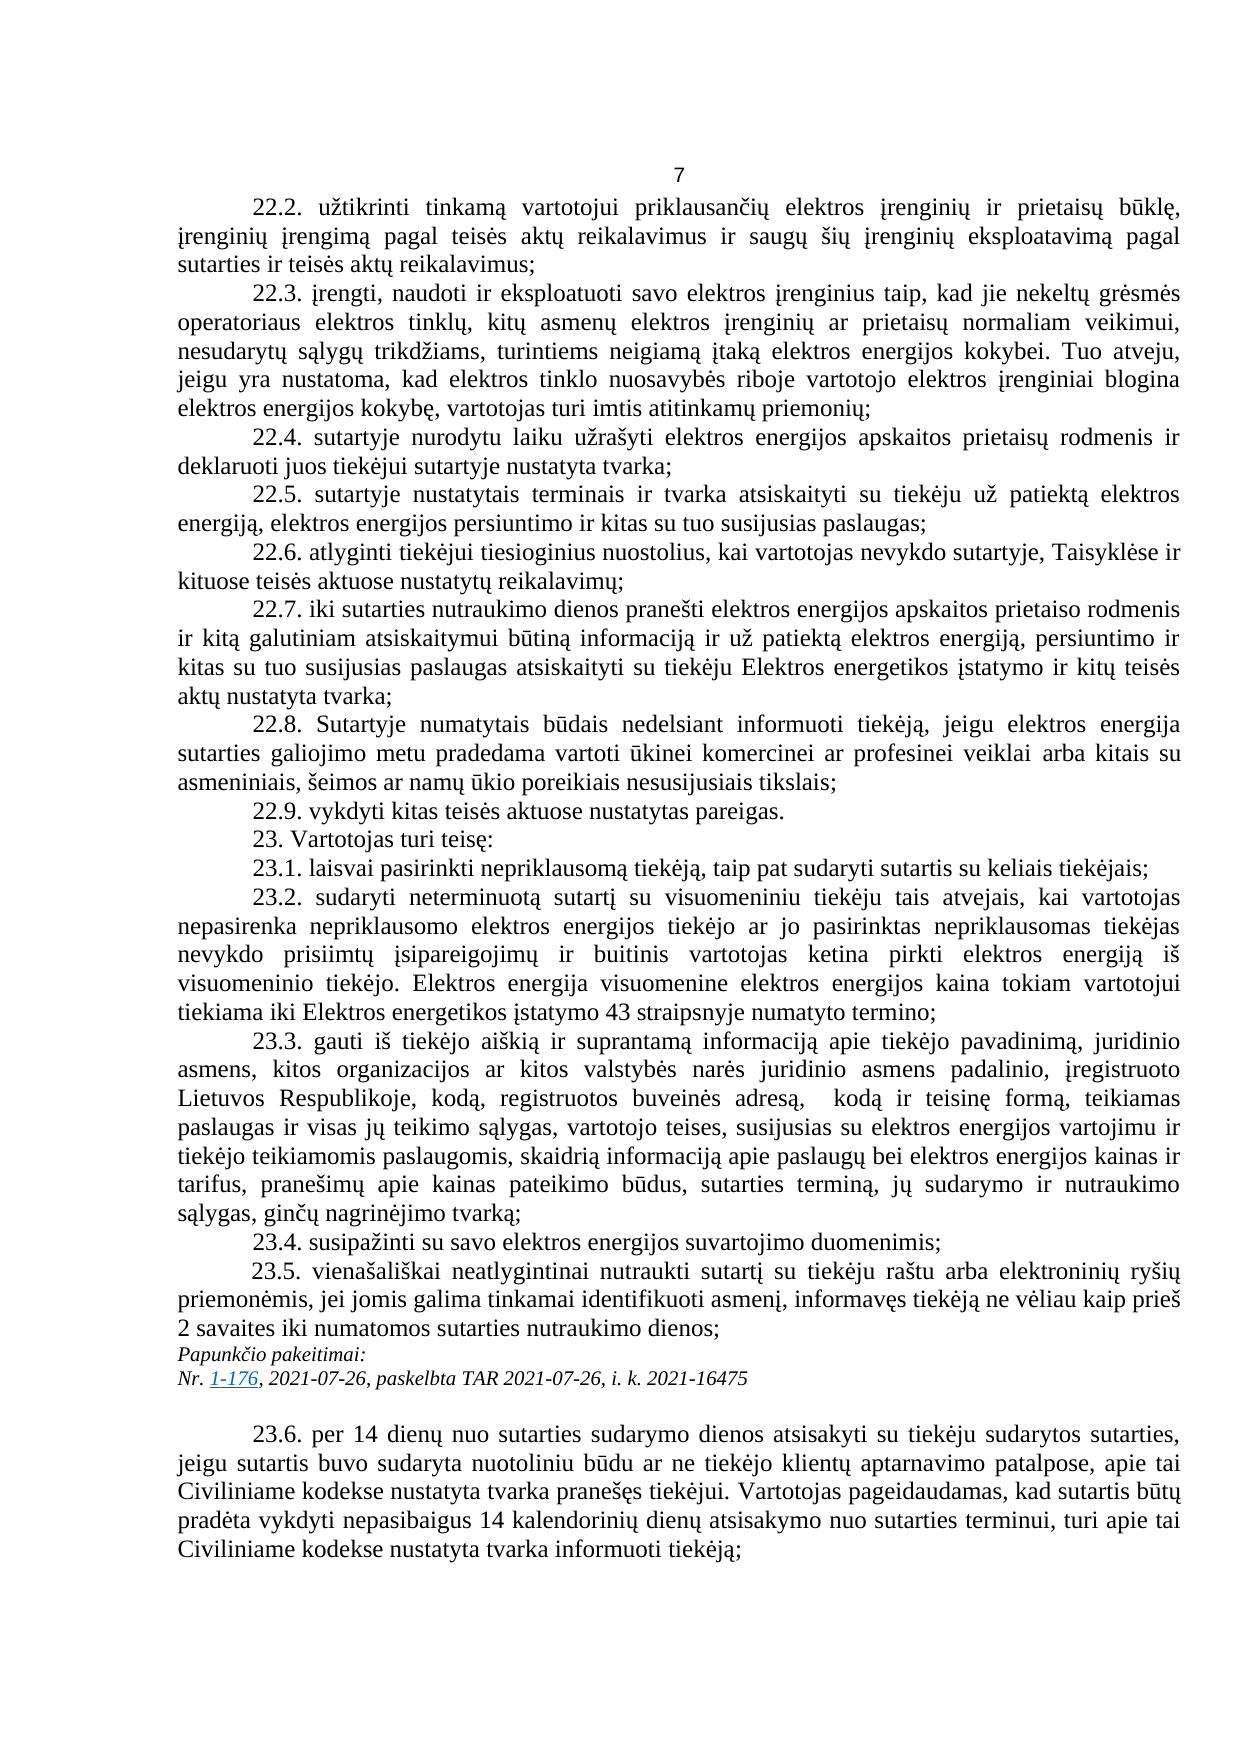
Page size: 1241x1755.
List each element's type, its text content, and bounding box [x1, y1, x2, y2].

text 23.6. per 14 dienų nuo sutarties sudarymo dienos atsisakyti su tiekėju sudarytos sutarties, jeigu sutartis buvo sudaryta nuotoliniu būdu ar ne tiekėjo klientų aptarnavimo patalpose, apie tai Civiliniame kodekse nustatyta tvarka pranešęs tiekėjui. Vartotojas pageidaudamas, kad sutartis būtų pradėta vykdyti nepasibaigus 14 kalendorinių dienų atsisakymo nuo sutarties terminui, turi apie tai Civiliniame kodekse nustatyta tvarka informuoti tiekėją; [177, 1419, 1181, 1563]
text 22.4. sutartyje nurodytu laiku užrašyti elektros energijos apskaitos prietaisų rodmenis ir deklaruoti juos tiekėjui sutartyje nustatyta tvarka; [177, 422, 1181, 479]
text 22.7. iki sutarties nutraukimo dienos pranešti elektros energijos apskaitos prietaiso rodmenis ir kitą galutiniam atsiskaitymui būtiną informaciją ir už patiektą elektros energiją, persiuntimo ir kitas su tuo susijusias paslaugas atsiskaityti su tiekėju Elektros energetikos įstatymo ir kitų teisės aktų nustatyta tvarka; [177, 594, 1181, 709]
text 23.5. vienašališkai neatlygintinai nutraukti sutartį su tiekėju raštu arba elektroninių ryšių priemonėmis, jei jomis galima tinkamai identifikuoti asmenį, informavęs tiekėją ne vėliau kaip prieš 2 savaites iki numatomos sutarties nutraukimo dienos; [177, 1256, 1181, 1342]
text Papunkčio pakeitimai: [177, 1342, 1181, 1366]
text Nr. 1-176, 2021-07-26, paskelbta TAR 2021-07-26, i. k. 2021-16475 [177, 1366, 1181, 1390]
text 23.1. laisvai pasirinkti nepriklausomą tiekėją, taip pat sudaryti sutartis su keliais tiekėjais; [177, 853, 1181, 882]
text 23.4. susipažinti su savo elektros energijos suvartojimo duomenimis; [177, 1227, 1181, 1256]
text 22.8. Sutartyje numatytais būdais nedelsiant informuoti tiekėją, jeigu elektros energija sutarties galiojimo metu pradedama vartoti ūkinei komercinei ar profesinei veiklai arba kitais su asmeniniais, šeimos ar namų ūkio poreikiais nesusijusiais tikslais; [177, 709, 1181, 796]
text 23. Vartotojas turi teisę: [177, 824, 1181, 853]
text 22.3. įrengti, naudoti ir eksploatuoti savo elektros įrenginius taip, kad jie nekeltų grėsmės operatoriaus elektros tinklų, kitų asmenų elektros įrenginių ar prietaisų normaliam veikimui, nesudarytų sąlygų trikdžiams, turintiems neigiamą įtaką elektros energijos kokybei. Tuo atveju, jeigu yra nustatoma, kad elektros tinklo nuosavybės riboje vartotojo elektros įrenginiai blogina elektros energijos kokybę, vartotojas turi imtis atitinkamų priemonių; [177, 278, 1181, 422]
text 22.6. atlyginti tiekėjui tiesioginius nuostolius, kai vartotojas nevykdo sutartyje, Taisyklėse ir kituose teisės aktuose nustatytų reikalavimų; [177, 537, 1181, 594]
text 22.5. sutartyje nustatytais terminais ir tvarka atsiskaityti su tiekėju už patiektą elektros energiją, elektros energijos persiuntimo ir kitas su tuo susijusias paslaugas; [177, 479, 1181, 537]
text 22.2. užtikrinti tinkamą vartotojui priklausančių elektros įrenginių ir prietaisų būklę, įrenginių įrengimą pagal teisės aktų reikalavimus ir saugų šių įrenginių eksploatavimą pagal sutarties ir teisės aktų reikalavimus; [177, 192, 1181, 278]
text 22.9. vykdyti kitas teisės aktuose nustatytas pareigas. [177, 796, 1181, 824]
text 23.3. gauti iš tiekėjo aiškią ir suprantamą informaciją apie tiekėjo pavadinimą, juridinio asmens, kitos organizacijos ar kitos valstybės narės juridinio asmens padalinio, įregistruoto Lietuvos Respublikoje, kodą, registruotos buveinės adresą, kodą ir teisinę formą, teikiamas paslaugas ir visas jų teikimo sąlygas, vartotojo teises, susijusias su elektros energijos vartojimu ir tiekėjo teikiamomis paslaugomis, skaidrią informaciją apie paslaugų bei elektros energijos kainas ir tarifus, pranešimų apie kainas pateikimo būdus, sutarties terminą, jų sudarymo ir nutraukimo sąlygas, ginčų nagrinėjimo tvarką; [177, 1026, 1181, 1227]
text 23.2. sudaryti neterminuotą sutartį su visuomeniniu tiekėju tais atvejais, kai vartotojas nepasirenka nepriklausomo elektros energijos tiekėjo ar jo pasirinktas nepriklausomas tiekėjas nevykdo prisiimtų įsipareigojimų ir buitinis vartotojas ketina pirkti elektros energiją iš visuomeninio tiekėjo. Elektros energija visuomenine elektros energijos kaina tokiam vartotojui tiekiama iki Elektros energetikos įstatymo 43 straipsnyje numatyto termino; [177, 882, 1181, 1026]
